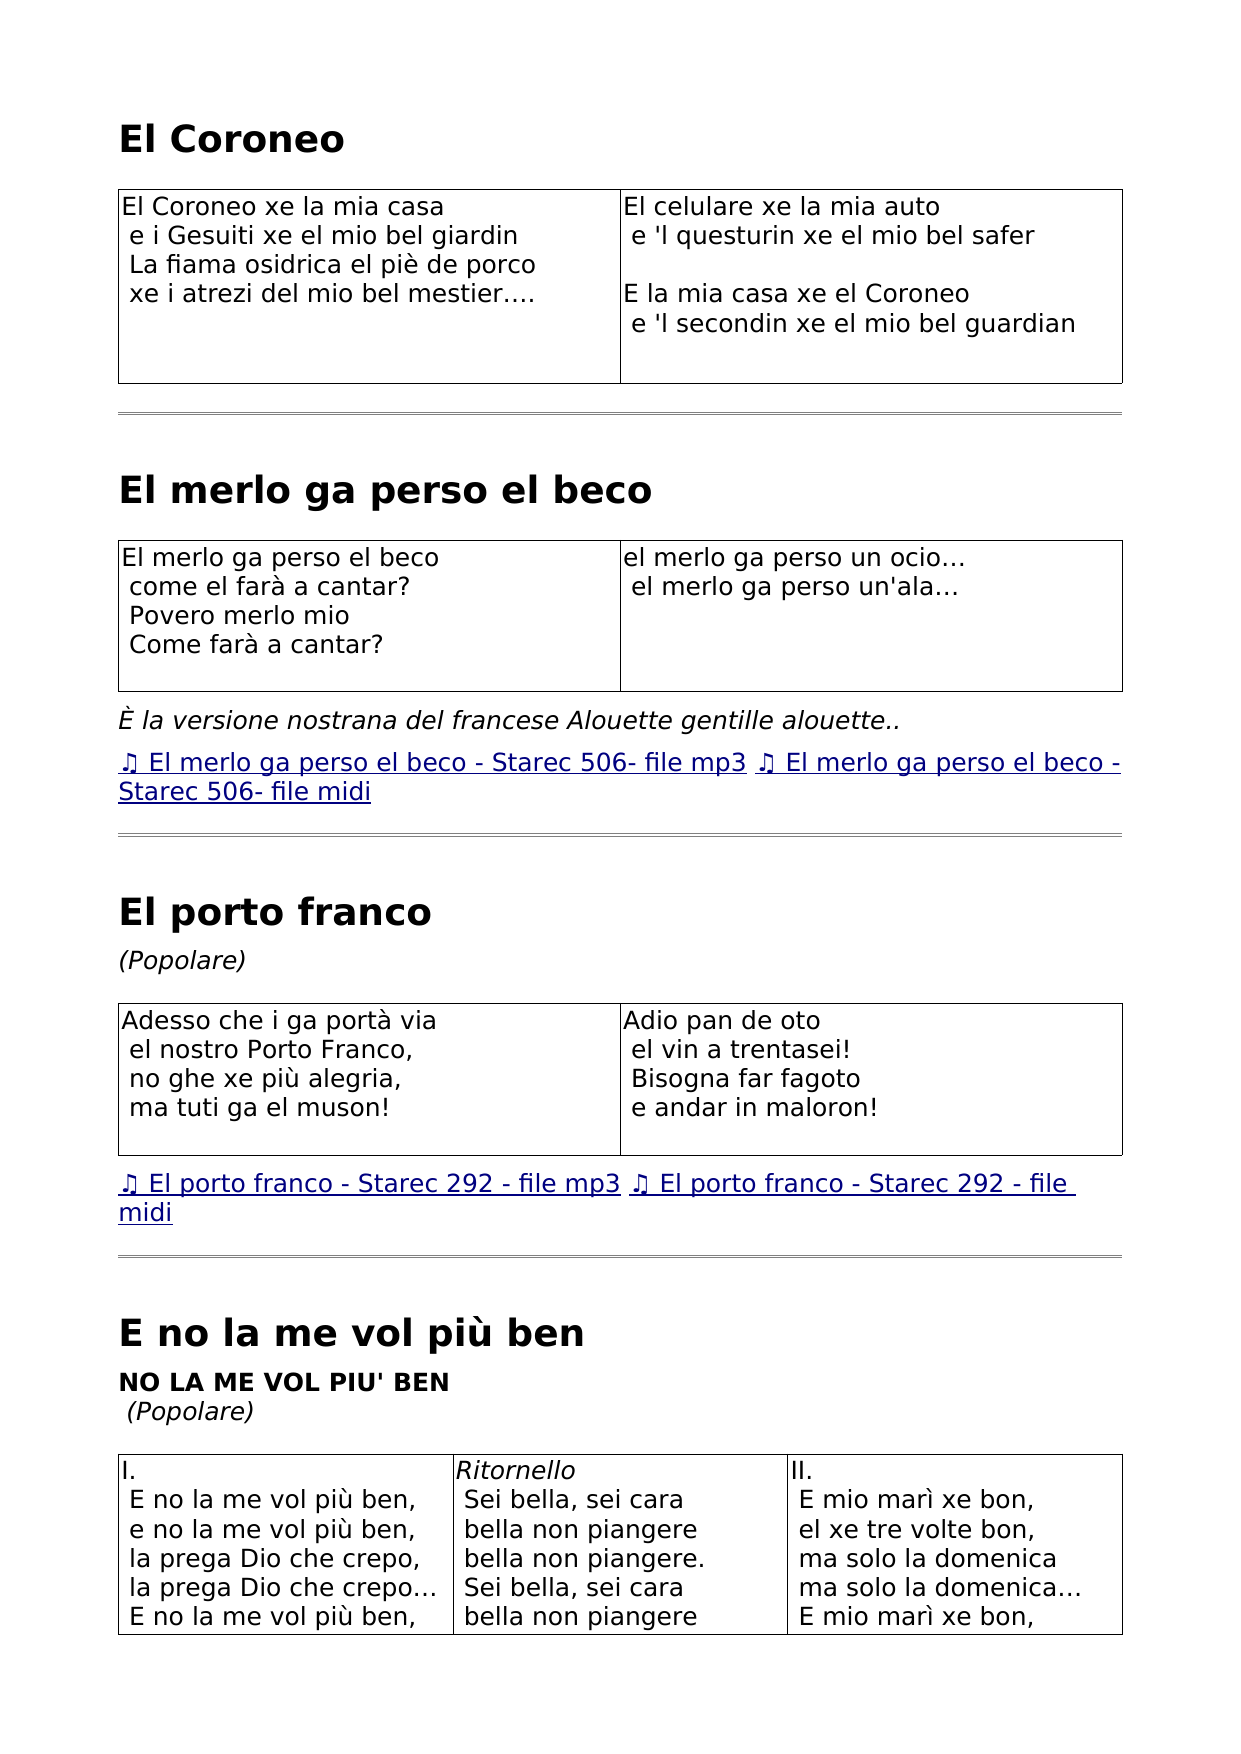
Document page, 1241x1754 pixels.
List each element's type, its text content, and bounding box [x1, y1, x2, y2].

subtitle E no la me vol più ben [118, 1312, 1122, 1355]
table_header I. E no la me vol più ben, e no la me vol più ben, la prega Dio che crepo, la prega Dio che crepo… E no la me vol più ben, [119, 1455, 453, 1634]
subtitle El porto franco [118, 890, 1122, 934]
table_header Adesso che i ga portà via el nostro Porto Franco, no ghe xe più alegria, ma tuti ga el muson! [119, 1004, 620, 1154]
text È la versione nostrana del francese Alouette gentille alouette.. [118, 706, 1122, 736]
text (Popolare) [118, 946, 1122, 976]
table_header el merlo ga perso un ocio… el merlo ga perso un'ala… [621, 541, 1122, 691]
table_header El merlo ga perso el beco come el farà a cantar? Povero merlo mio Come farà a cantar? [119, 541, 620, 691]
subtitle El merlo ga perso el beco [118, 469, 1122, 512]
table_header El Coroneo xe la mia casa e i Gesuiti xe el mio bel giardin La fiama osidrica el piè de porco xe i atrezi del mio bel mestier…. [119, 190, 620, 382]
subtitle El Coroneo [118, 118, 1122, 162]
text ♫ El porto franco - Starec 292 - file mp3 ♫ El porto franco - Starec 292 - file midi [118, 1169, 1122, 1228]
text NO LA ME VOL PIU' BEN (Popolare) [118, 1368, 1122, 1426]
table_header Adio pan de oto el vin a trentasei! Bisogna far fagoto e andar in maloron! [621, 1004, 1122, 1154]
table_header Ritornello Sei bella, sei cara bella non piangere bella non piangere. Sei bella, sei cara bella non piangere [454, 1455, 787, 1634]
table_header II. E mio marì xe bon, el xe tre volte bon, ma solo la domenica ma solo la domenica… E mio marì xe bon, [788, 1455, 1122, 1634]
table_header El celulare xe la mia auto e 'l questurin xe el mio bel safer E la mia casa xe el Coroneo e 'l secondin xe el mio bel guardian [621, 190, 1122, 382]
text ♫ El merlo ga perso el beco - Starec 506- file mp3 ♫ El merlo ga perso el beco - Starec 506- file midi [118, 748, 1122, 806]
